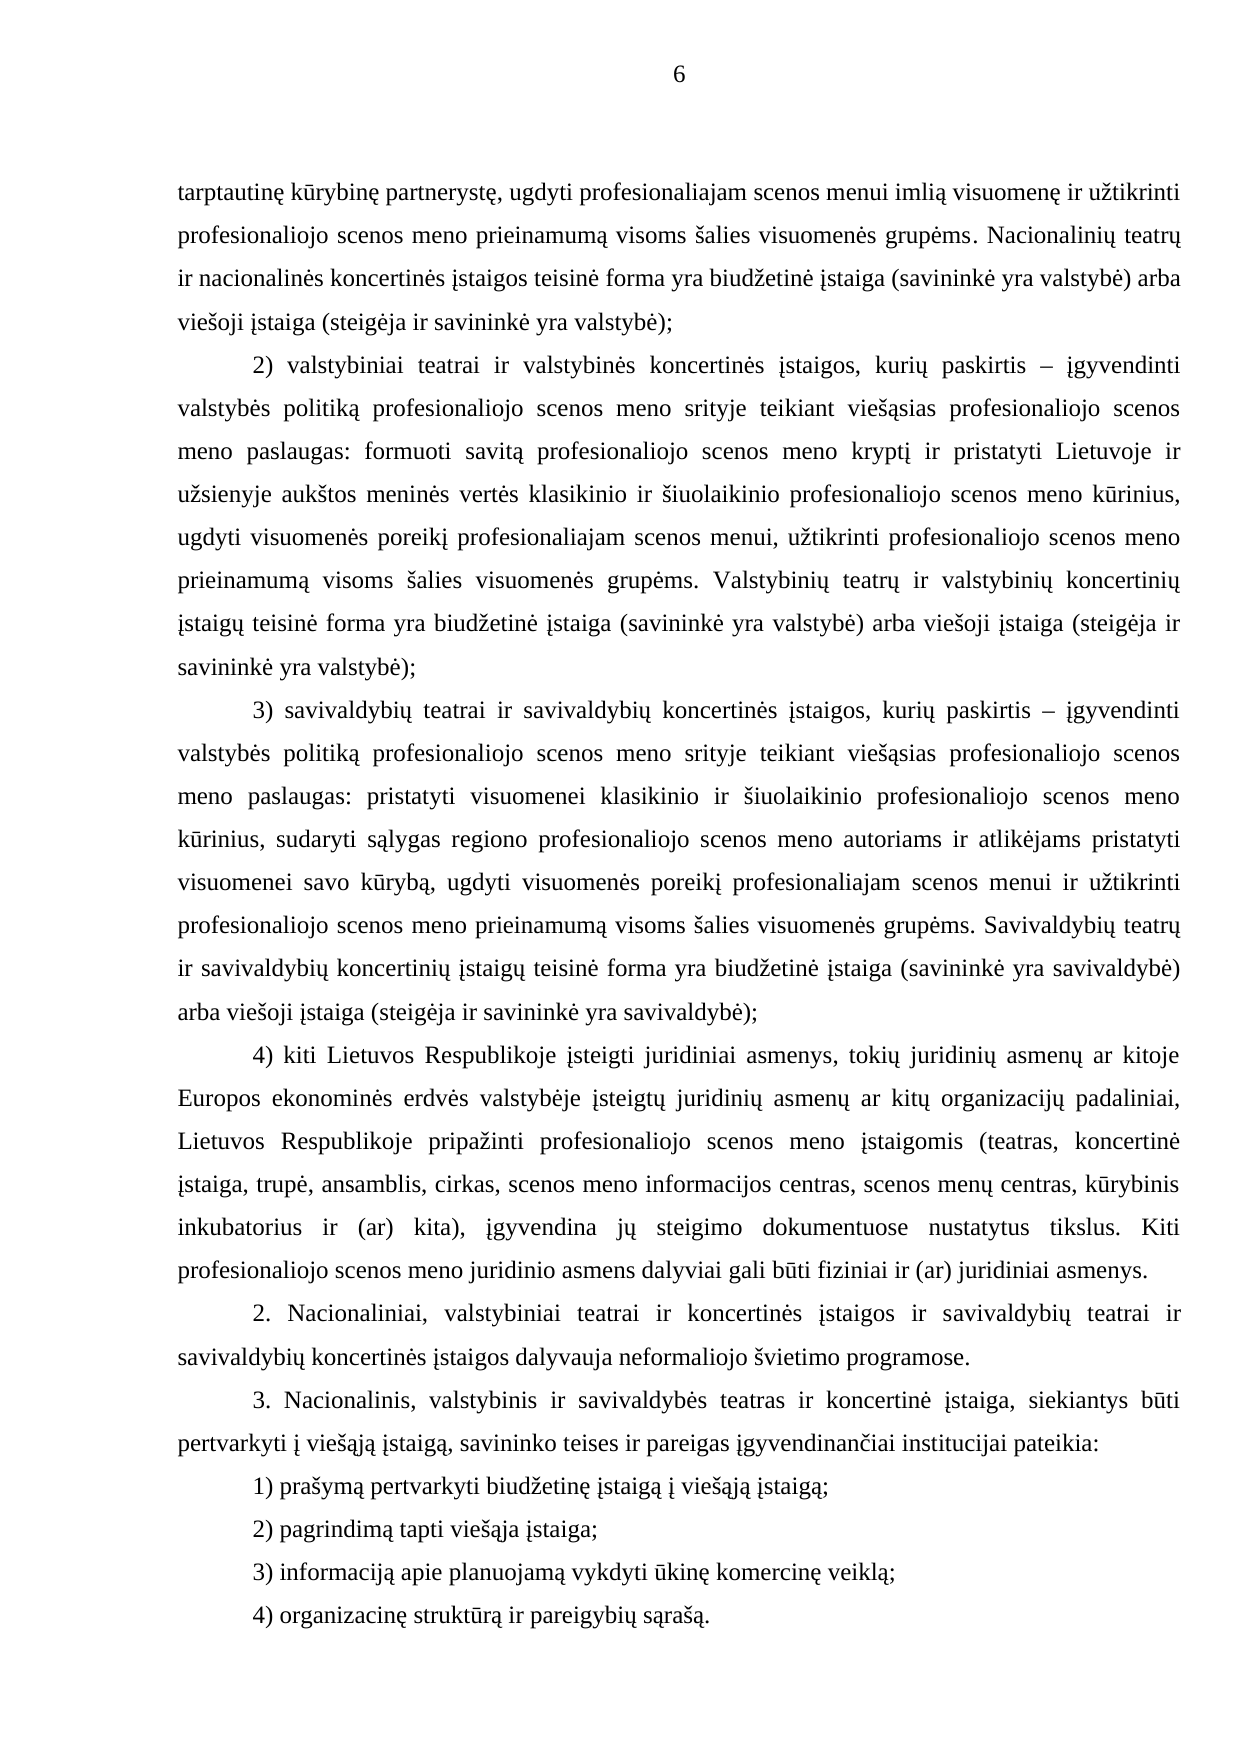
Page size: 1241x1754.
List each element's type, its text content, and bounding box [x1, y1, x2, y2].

text 4) kiti Lietuvos Respublikoje įsteigti juridiniai asmenys, tokių juridinių asmenų ar kitoje Europos ekonominės erdvės valstybėje įsteigtų juridinių asmenų ar kitų organizacijų padaliniai, Lietuvos Respublikoje pripažinti profesionaliojo scenos meno įstaigomis (teatras, koncertinė įstaiga, trupė, ansamblis, cirkas, scenos meno informacijos centras, scenos menų centras, kūrybinis inkubatorius ir (ar) kita), įgyvendina jų steigimo dokumentuose nustatytus tikslus. Kiti profesionaliojo scenos meno juridinio asmens dalyviai gali būti fiziniai ir (ar) juridiniai asmenys. [177, 1040, 1181, 1284]
text 3. Nacionalinis, valstybinis ir savivaldybės teatras ir koncertinė įstaiga, siekiantys būti pertvarkyti į viešąją įstaigą, savininko teises ir pareigas įgyvendinančiai institucijai pateikia: [177, 1385, 1181, 1457]
text 3) savivaldybių teatrai ir savivaldybių koncertinės įstaigos, kurių paskirtis – įgyvendinti valstybės politiką profesionaliojo scenos meno srityje teikiant viešąsias profesionaliojo scenos meno paslaugas: pristatyti visuomenei klasikinio ir šiuolaikinio profesionaliojo scenos meno kūrinius, sudaryti sąlygas regiono profesionaliojo scenos meno autoriams ir atlikėjams pristatyti visuomenei savo kūrybą, ugdyti visuomenės poreikį profesionaliajam scenos menui ir užtikrinti profesionaliojo scenos meno prieinamumą visoms šalies visuomenės grupėms. Savivaldybių teatrų ir savivaldybių koncertinių įstaigų teisinė forma yra biudžetinė įstaiga (savininkė yra savivaldybė) arba viešoji įstaiga (steigėja ir savininkė yra savivaldybė); [177, 695, 1181, 1025]
text 2) pagrindimą tapti viešąja įstaiga; [177, 1514, 1181, 1543]
text 2. Nacionaliniai, valstybiniai teatrai ir koncertinės įstaigos ir savivaldybių teatrai ir savivaldybių koncertinės įstaigos dalyvauja neformaliojo švietimo programose. [177, 1298, 1181, 1370]
text tarptautinę kūrybinę partnerystę, ugdyti profesionaliajam scenos menui imlią visuomenę ir užtikrinti profesionaliojo scenos meno prieinamumą visoms šalies visuomenės grupėms. Nacionalinių teatrų ir nacionalinės koncertinės įstaigos teisinė forma yra biudžetinė įstaiga (savininkė yra valstybė) arba viešoji įstaiga (steigėja ir savininkė yra valstybė); [177, 177, 1181, 335]
text 1) prašymą pertvarkyti biudžetinę įstaigą į viešąją įstaigą; [177, 1471, 1181, 1500]
text 4) organizacinę struktūrą ir pareigybių sąrašą. [177, 1600, 1181, 1629]
text 2) valstybiniai teatrai ir valstybinės koncertinės įstaigos, kurių paskirtis – įgyvendinti valstybės politiką profesionaliojo scenos meno srityje teikiant viešąsias profesionaliojo scenos meno paslaugas: formuoti savitą profesionaliojo scenos meno kryptį ir pristatyti Lietuvoje ir užsienyje aukštos meninės vertės klasikinio ir šiuolaikinio profesionaliojo scenos meno kūrinius, ugdyti visuomenės poreikį profesionaliajam scenos menui, užtikrinti profesionaliojo scenos meno prieinamumą visoms šalies visuomenės grupėms. Valstybinių teatrų ir valstybinių koncertinių įstaigų teisinė forma yra biudžetinė įstaiga (savininkė yra valstybė) arba viešoji įstaiga (steigėja ir savininkė yra valstybė); [177, 350, 1181, 680]
text 3) informaciją apie planuojamą vykdyti ūkinę komercinę veiklą; [177, 1557, 1181, 1586]
